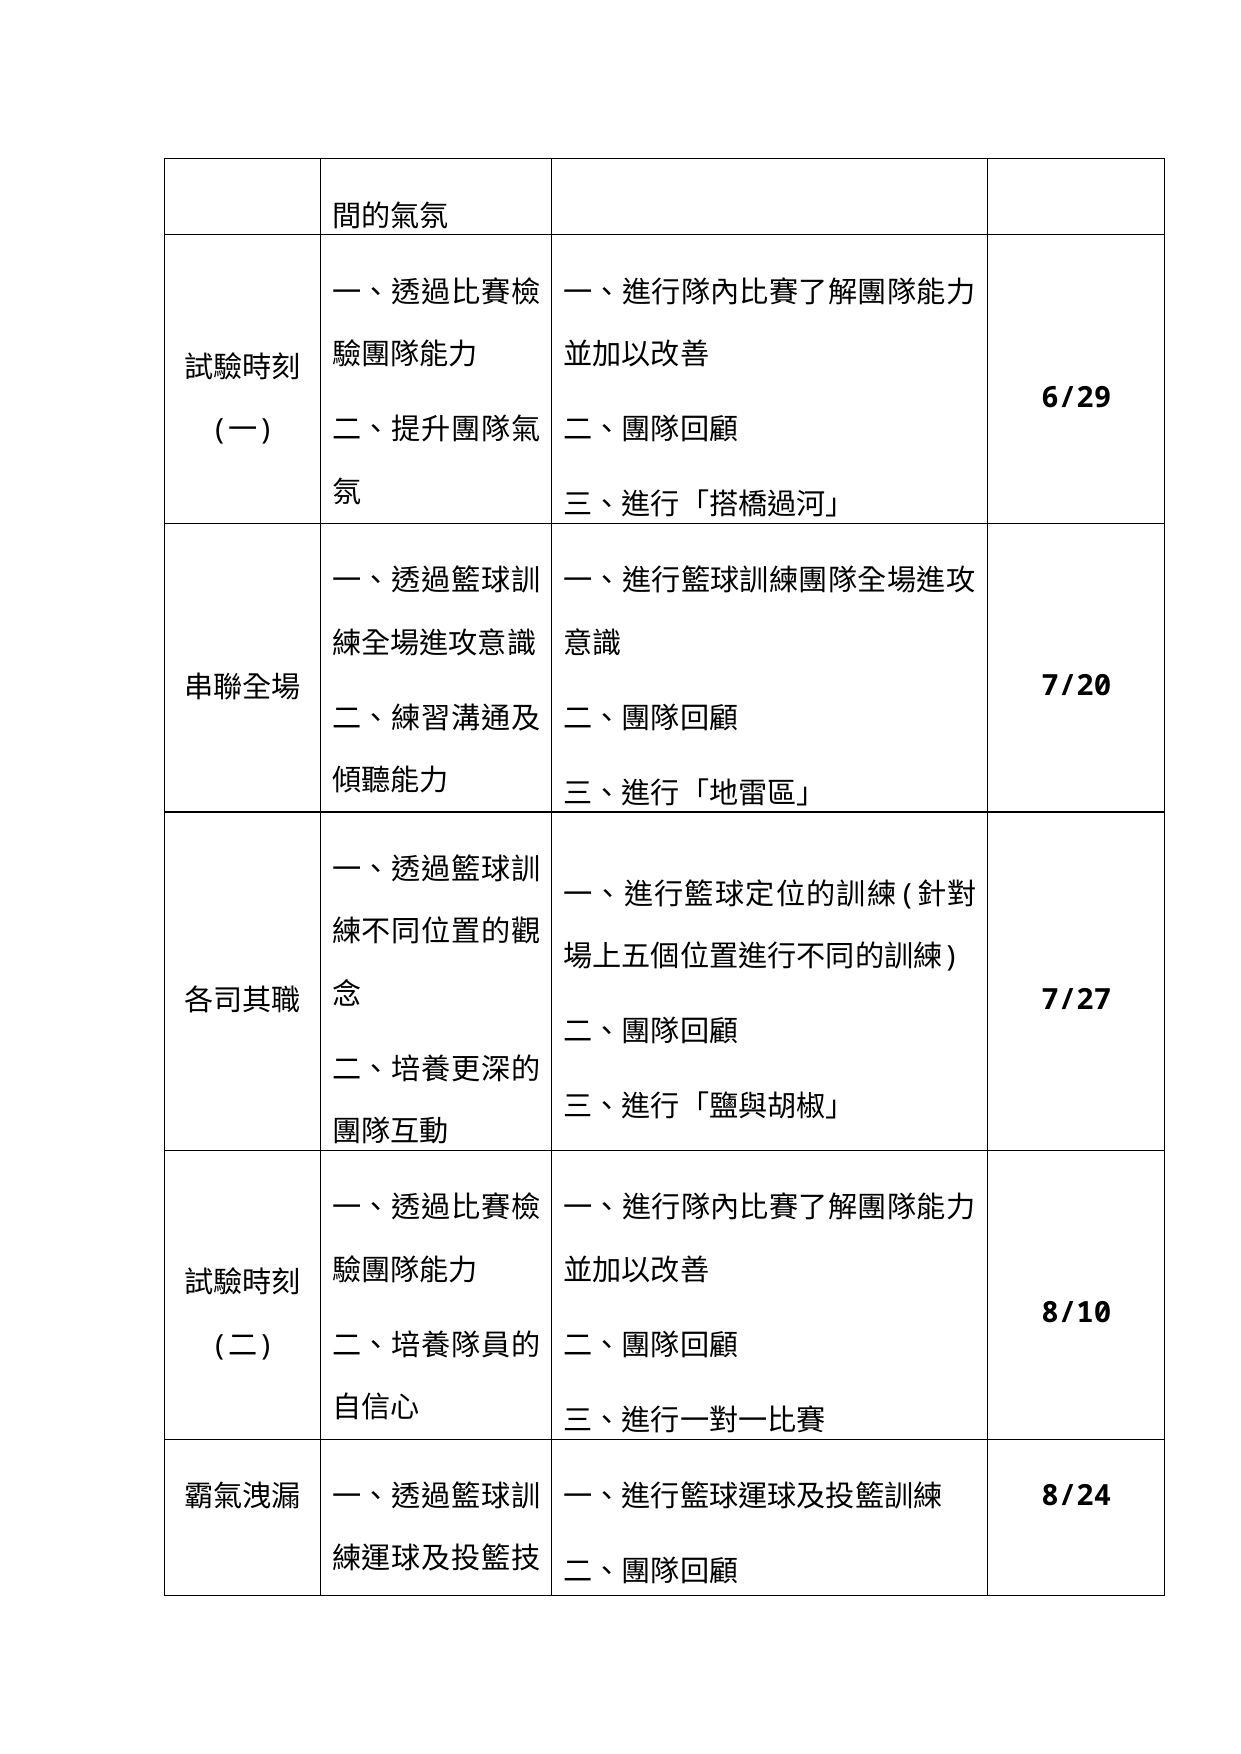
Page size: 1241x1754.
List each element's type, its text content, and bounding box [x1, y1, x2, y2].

table_cell 串聯全場 [165, 524, 320, 811]
table_cell [552, 159, 987, 234]
table_cell 8/10 [988, 1151, 1164, 1438]
table_cell 霸氣洩漏 [165, 1440, 320, 1595]
table_cell 一、透過比賽檢驗團隊能力 二、提升團隊氣氛 [321, 235, 551, 523]
table_cell 一、透過籃球訓練運球及投籃技 [321, 1440, 551, 1595]
table_cell 試驗時刻(二) [165, 1151, 320, 1438]
table_cell 一、進行籃球定位的訓練(針對場上五個位置進行不同的訓練) 二、團隊回顧 三、進行「鹽與胡椒」 [552, 813, 987, 1150]
table_cell [988, 159, 1164, 234]
table_cell 一、進行隊內比賽了解團隊能力並加以改善 二、團隊回顧 三、進行一對一比賽 [552, 1151, 987, 1438]
table_cell 間的氣氛 [321, 159, 551, 234]
table_cell 一、透過籃球訓練不同位置的觀念 二、培養更深的團隊互動 [321, 813, 551, 1150]
table_cell 一、透過比賽檢驗團隊能力 二、培養隊員的自信心 [321, 1151, 551, 1438]
table_cell 6/29 [988, 235, 1164, 523]
table_cell 一、透過籃球訓練全場進攻意識 二、練習溝通及傾聽能力 [321, 524, 551, 811]
table_cell 一、進行隊內比賽了解團隊能力並加以改善 二、團隊回顧 三、進行「搭橋過河」 [552, 235, 987, 523]
table_cell 8/24 [988, 1440, 1164, 1595]
table_cell 7/20 [988, 524, 1164, 811]
table_cell [165, 159, 320, 234]
table_cell 一、進行籃球訓練團隊全場進攻意識 二、團隊回顧 三、進行「地雷區」 [552, 524, 987, 811]
table_cell 一、進行籃球運球及投籃訓練 二、團隊回顧 [552, 1440, 987, 1595]
table_cell 7/27 [988, 813, 1164, 1150]
table_cell 各司其職 [165, 813, 320, 1150]
table_cell 試驗時刻(一) [165, 235, 320, 523]
